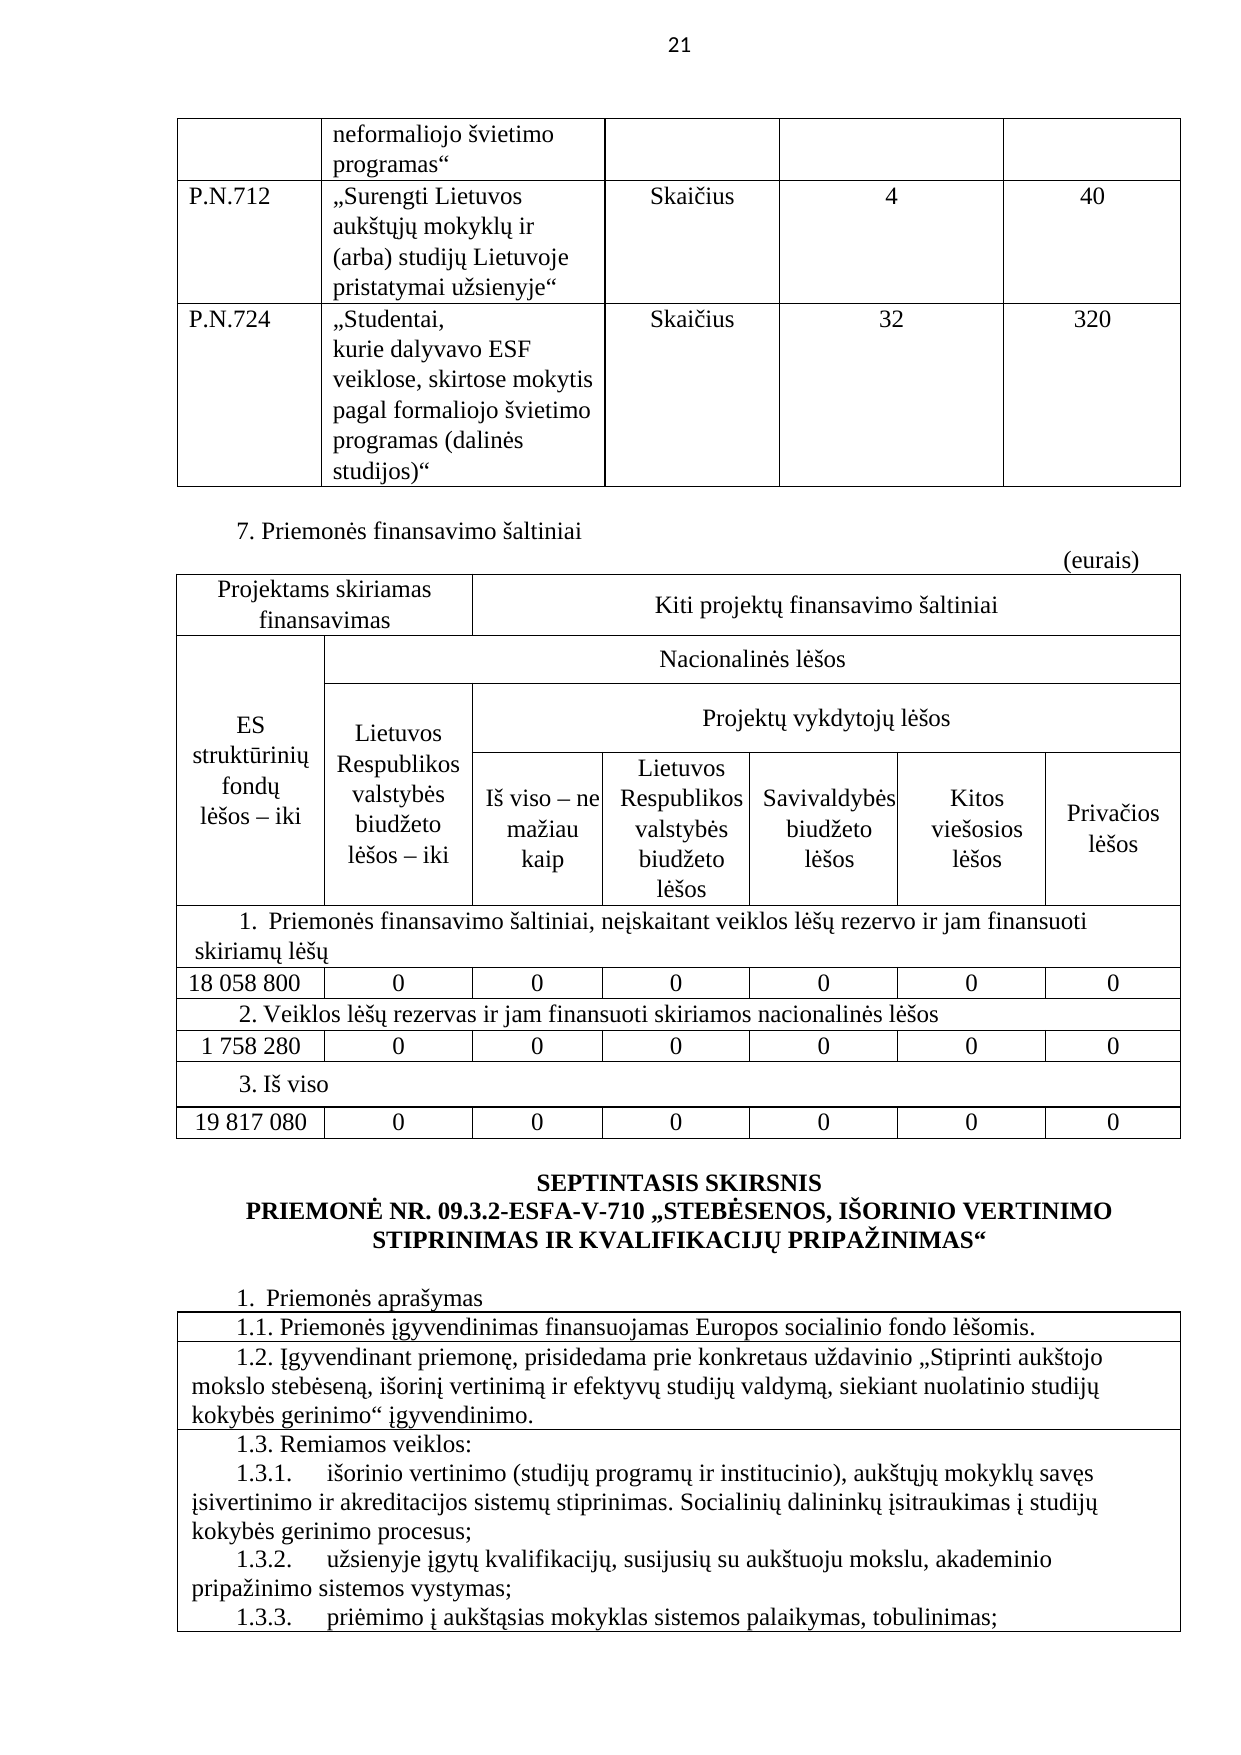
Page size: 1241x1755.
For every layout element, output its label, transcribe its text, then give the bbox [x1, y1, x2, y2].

table_cell [780, 119, 1003, 180]
text 7. Priemonės finansavimo šaltiniai [177, 516, 1181, 545]
table_cell 0 [473, 1031, 602, 1061]
table_cell Savivaldybės biudžeto lėšos [750, 753, 897, 905]
table_cell 0 [1046, 1031, 1180, 1061]
table_cell 0 [473, 1108, 602, 1138]
text (eurais) [177, 545, 1181, 573]
table_cell 0 [603, 1108, 749, 1138]
table_cell 320 [1004, 304, 1180, 486]
table_cell 0 [898, 1031, 1045, 1061]
table_cell 0 [603, 968, 749, 998]
table_cell Skaičius [606, 304, 779, 486]
table_cell 19 817 080 [177, 1108, 324, 1138]
table_cell 1 758 280 [177, 1031, 324, 1061]
table_cell P.N.724 [178, 304, 321, 486]
table_cell Lietuvos Respublikos valstybės biudžeto lėšos – iki [325, 684, 472, 905]
table_cell 0 [750, 1108, 897, 1138]
table_header Projektams skiriamas finansavimas [177, 575, 472, 635]
table_header 1.1. Priemonės įgyvendinimas finansuojamas Europos socialinio fondo lėšomis. [178, 1313, 1180, 1341]
table_cell 4 [780, 181, 1003, 303]
text PRIEMONĖ NR. 09.3.2-ESFA-V-710 „STEBĖSENOS, IŠORINIO VERTINIMO STIPRINIMAS IR KVALIFIKACIJŲ PRIPAŽINIMAS“ [177, 1196, 1181, 1254]
table_cell 0 [1046, 1108, 1180, 1138]
table_cell 1. Priemonės finansavimo šaltiniai, neįskaitant veiklos lėšų rezervo ir jam finansuoti skiriamų lėšų [177, 906, 1180, 967]
table_cell Privačios lėšos [1046, 753, 1180, 905]
table_cell [1004, 119, 1180, 180]
table_cell 0 [325, 968, 472, 998]
table_cell Lietuvos Respublikos valstybės biudžeto lėšos [603, 753, 749, 905]
table_cell 32 [780, 304, 1003, 486]
table_cell 0 [1046, 968, 1180, 998]
table_cell [606, 119, 779, 180]
table_cell 0 [898, 968, 1045, 998]
table_cell Nacionalinės lėšos [325, 636, 1180, 683]
table_cell ES struktūrinių fondų lėšos – iki [177, 636, 324, 905]
table_cell Kitos viešosios lėšos [898, 753, 1045, 905]
table_cell 2. Veiklos lėšų rezervas ir jam finansuoti skiriamos nacionalinės lėšos [177, 999, 1180, 1030]
table_cell 3. Iš viso [177, 1062, 1180, 1106]
table_cell „Studentai, kurie dalyvavo ESF veiklose, skirtose mokytis pagal formaliojo švietimo programas (dalinės studijos)“ [322, 304, 604, 486]
table_cell Iš viso – ne mažiau kaip [473, 753, 602, 905]
table_cell neformaliojo švietimo programas“ [322, 119, 604, 180]
table_cell 0 [898, 1108, 1045, 1138]
table_header Kiti projektų finansavimo šaltiniai [473, 575, 1180, 635]
table_cell 0 [750, 968, 897, 998]
table_cell 0 [473, 968, 602, 998]
table_cell Projektų vykdytojų lėšos [473, 684, 1180, 752]
table_cell 40 [1004, 181, 1180, 303]
table_cell 1.2. Įgyvendinant priemonę, prisidedama prie konkretaus uždavinio „Stiprinti aukštojo mokslo stebėseną, išorinį vertinimą ir efektyvų studijų valdymą, siekiant nuolatinio studijų kokybės gerinimo“ įgyvendinimo. [178, 1342, 1180, 1428]
table_cell 0 [325, 1031, 472, 1061]
table_cell „Surengti Lietuvos aukštųjų mokyklų ir (arba) studijų Lietuvoje pristatymai užsienyje“ [322, 181, 604, 303]
table_cell P.N.712 [178, 181, 321, 303]
table_cell [178, 119, 321, 180]
table_cell 0 [603, 1031, 749, 1061]
table_cell 1.3. Remiamos veiklos: 1.3.1. išorinio vertinimo (studijų programų ir institucinio), aukštųjų mokyklų savęs įsivertinimo ir akreditacijos sistemų stiprinimas. Socialinių dalininkų įsitraukimas į studijų kokybės gerinimo procesus; 1.3.2. užsienyje įgytų kvalifikacijų, susijusių su aukštuoju mokslu, akademinio pripažinimo sistemos vystymas; 1.3.3. priėmimo į aukštąsias mokyklas sistemos palaikymas, tobulinimas; [178, 1430, 1180, 1631]
text 1. Priemonės aprašymas [236, 1283, 1181, 1311]
table_cell Skaičius [606, 181, 779, 303]
text SEPTINTASIS SKIRSNIS [177, 1168, 1181, 1196]
table_cell 0 [325, 1108, 472, 1138]
table_cell 18 058 800 [177, 968, 324, 998]
table_cell 0 [750, 1031, 897, 1061]
